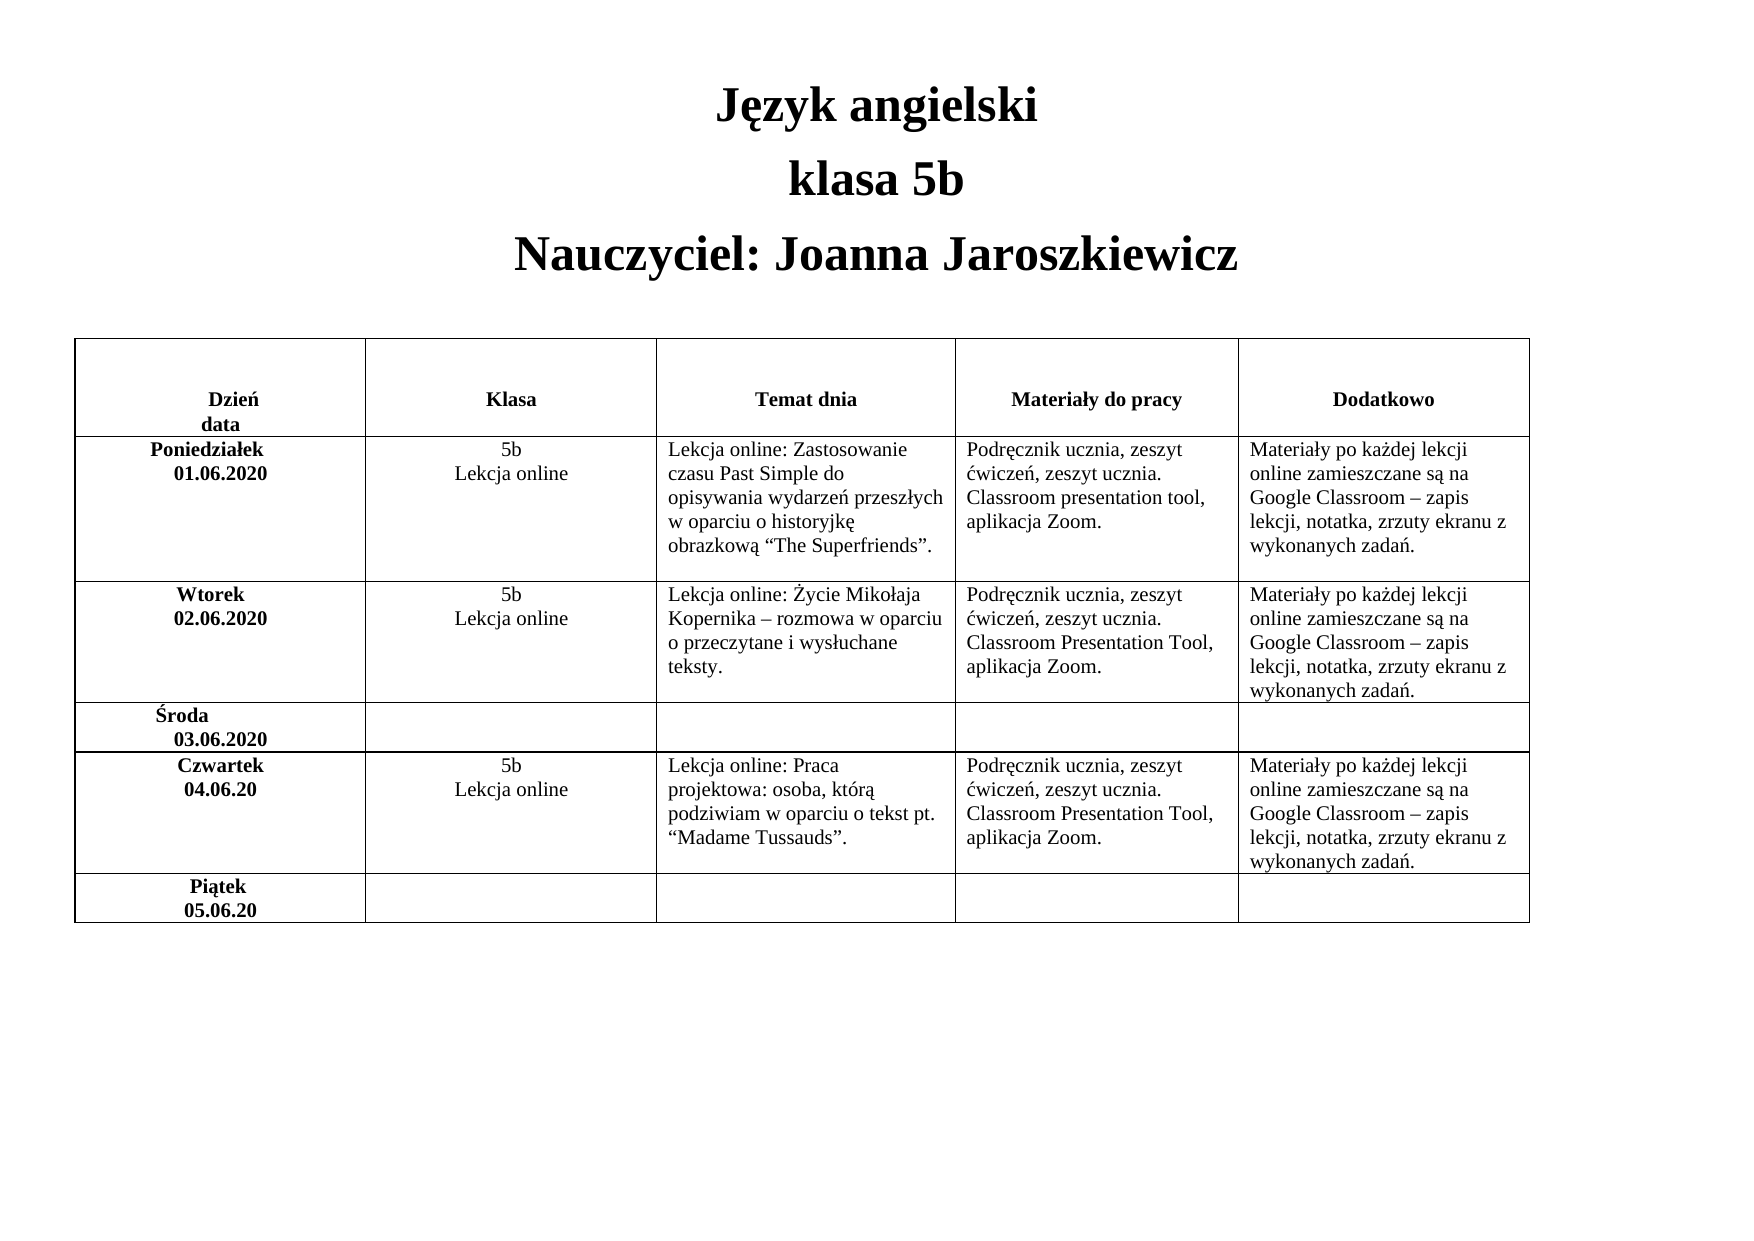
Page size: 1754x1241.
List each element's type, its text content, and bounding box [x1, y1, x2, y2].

table_cell Piątek 05.06.20 [76, 874, 365, 922]
table_cell [956, 874, 1238, 922]
table_cell 5b Lekcja online [366, 753, 656, 873]
table_header Dodatkowo [1239, 339, 1529, 436]
table_cell Wtorek 02.06.2020 [76, 582, 365, 702]
table_cell Czwartek 04.06.20 [76, 753, 365, 873]
table_cell Lekcja online: Życie Mikołaja Kopernika – rozmowa w oparciu o przeczytane i wysłuchane teksty. [657, 582, 955, 702]
table_cell 5b Lekcja online [366, 437, 656, 581]
table_cell [1239, 874, 1529, 922]
table_cell Podręcznik ucznia, zeszyt ćwiczeń, zeszyt ucznia. Classroom Presentation Tool, aplikacja Zoom. [956, 753, 1238, 873]
table_header Dzień data [76, 339, 365, 436]
table_cell Materiały po każdej lekcji online zamieszczane są na Google Classroom – zapis lekcji, notatka, zrzuty ekranu z wykonanych zadań. [1239, 582, 1529, 702]
table_cell [366, 703, 656, 751]
table_cell [657, 703, 955, 751]
table_cell [657, 874, 955, 922]
table_cell Materiały po każdej lekcji online zamieszczane są na Google Classroom – zapis lekcji, notatka, zrzuty ekranu z wykonanych zadań. [1239, 753, 1529, 873]
text klasa 5b [75, 149, 1679, 207]
table_cell Podręcznik ucznia, zeszyt ćwiczeń, zeszyt ucznia. Classroom presentation tool, aplikacja Zoom. [956, 437, 1238, 581]
text Język angielski [75, 75, 1679, 132]
table_header Materiały do pracy [956, 339, 1238, 436]
table_cell Podręcznik ucznia, zeszyt ćwiczeń, zeszyt ucznia. Classroom Presentation Tool, aplikacja Zoom. [956, 582, 1238, 702]
table_header Klasa [366, 339, 656, 436]
table_cell [366, 874, 656, 922]
table_cell [956, 703, 1238, 751]
table_cell 5b Lekcja online [366, 582, 656, 702]
table_cell Materiały po każdej lekcji online zamieszczane są na Google Classroom – zapis lekcji, notatka, zrzuty ekranu z wykonanych zadań. [1239, 437, 1529, 581]
table_cell Lekcja online: Praca projektowa: osoba, którą podziwiam w oparciu o tekst pt. “Madame Tussauds”. [657, 753, 955, 873]
table_cell Lekcja online: Zastosowanie czasu Past Simple do opisywania wydarzeń przeszłych w oparciu o historyjkę obrazkową “The Superfriends”. [657, 437, 955, 581]
table_cell Poniedziałek 01.06.2020 [76, 437, 365, 581]
table_header Temat dnia [657, 339, 955, 436]
table_cell Środa 03.06.2020 [76, 703, 365, 751]
table_cell [1239, 703, 1529, 751]
text Nauczyciel: Joanna Jaroszkiewicz [75, 223, 1679, 281]
